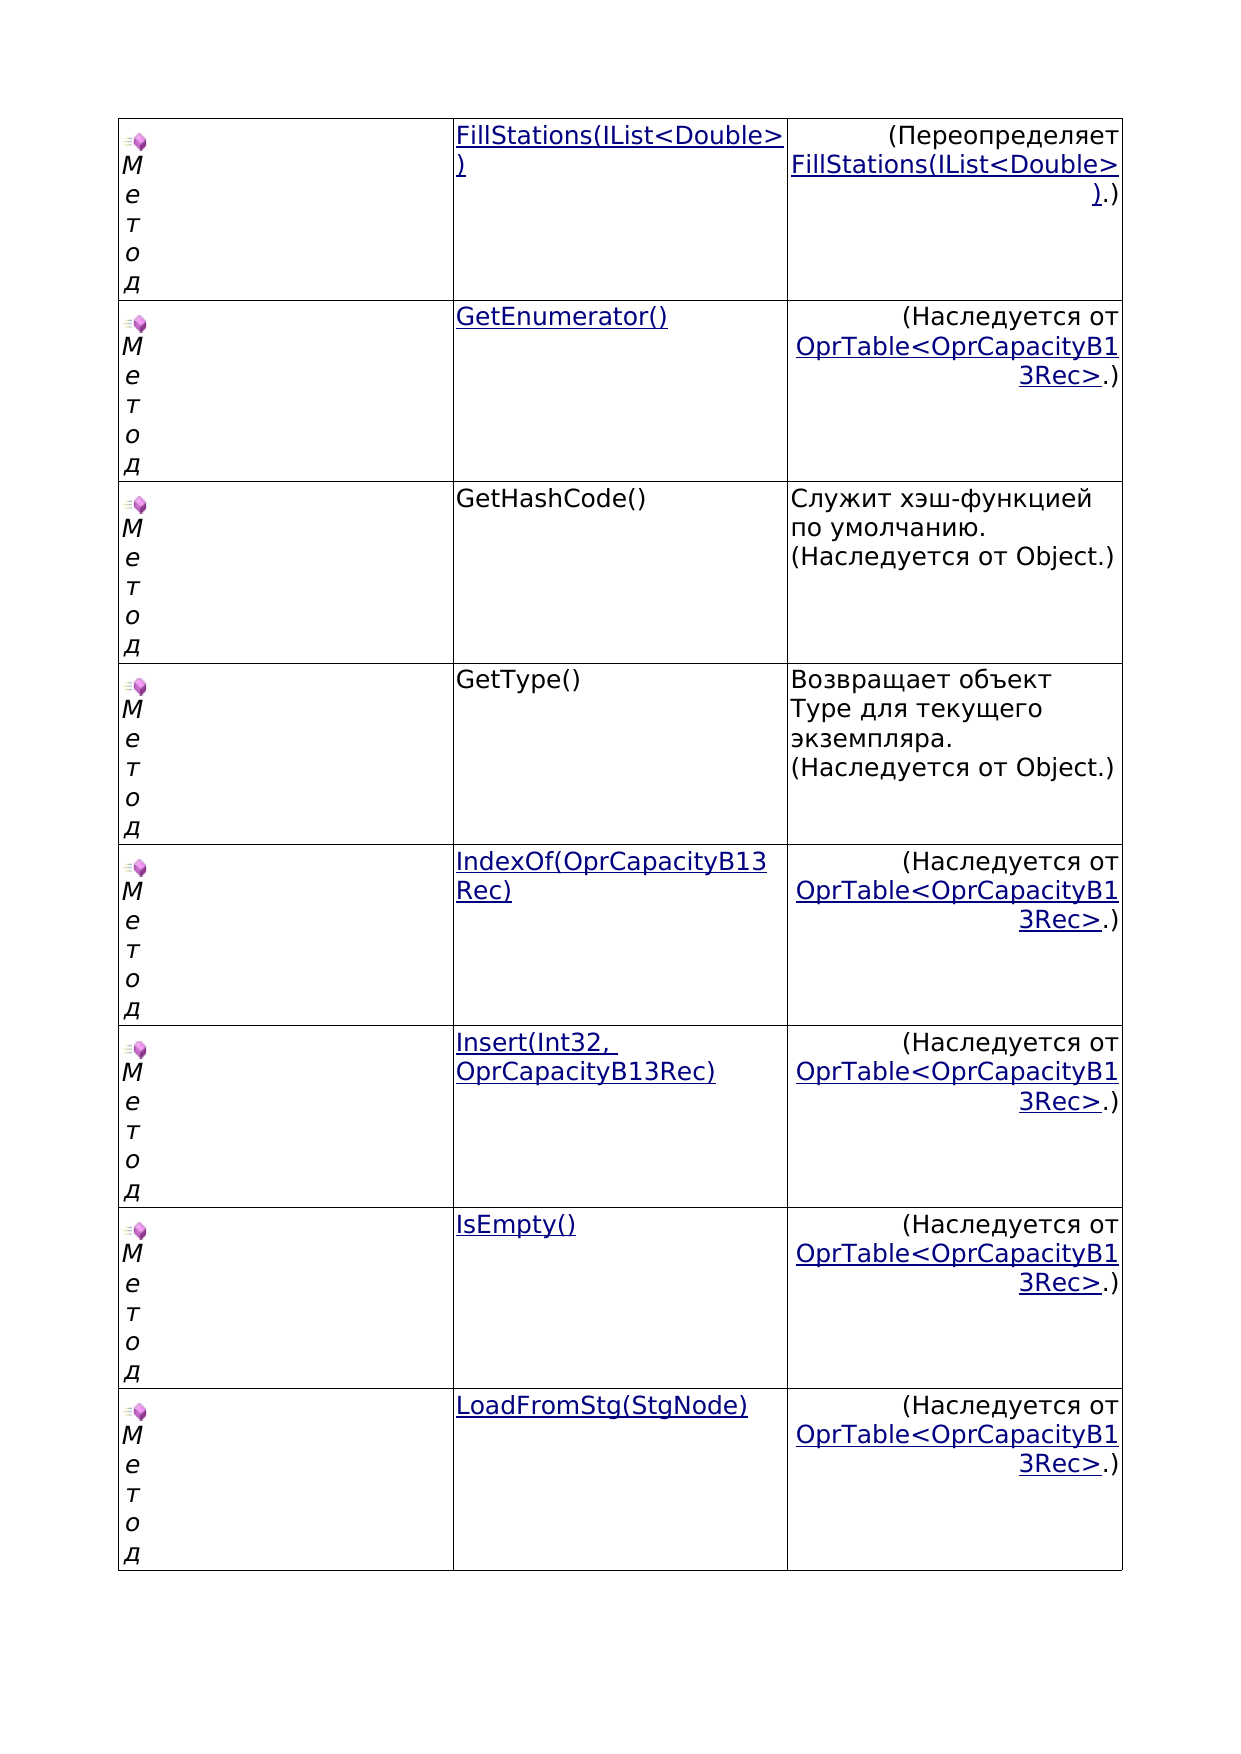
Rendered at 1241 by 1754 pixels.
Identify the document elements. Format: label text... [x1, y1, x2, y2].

table_cell FillStations(IList<Double>) [454, 119, 787, 299]
picture [121, 496, 147, 514]
table_cell (Переопределяет FillStations(IList<Double>).) [788, 119, 1122, 299]
table_cell (Наследуется от OprTable<OprCapacityB13Rec>.) [788, 301, 1122, 481]
picture [121, 859, 147, 877]
table_cell (Наследуется от OprTable<OprCapacityB13Rec>.) [788, 1208, 1122, 1388]
table_cell GetEnumerator() [454, 301, 787, 481]
table_cell (Наследуется от OprTable<OprCapacityB13Rec>.) [788, 1389, 1122, 1570]
table_cell [119, 1208, 453, 1388]
table_cell IsEmpty() [454, 1208, 787, 1388]
table_cell (Наследуется от OprTable<OprCapacityB13Rec>.) [788, 1026, 1122, 1207]
table_cell GetHashCode() [454, 482, 787, 662]
table_cell [119, 482, 453, 662]
table_cell IndexOf(OprCapacityB13Rec) [454, 845, 787, 1025]
table_cell Служит хэш-функцией по умолчанию. (Наследуется от Object.) [788, 482, 1122, 662]
picture [121, 1222, 147, 1240]
picture [121, 315, 147, 333]
table_cell (Наследуется от OprTable<OprCapacityB13Rec>.) [788, 845, 1122, 1025]
table_cell GetType() [454, 664, 787, 844]
table_cell [119, 1389, 453, 1570]
table_cell Insert(Int32, OprCapacityB13Rec) [454, 1026, 787, 1207]
picture [121, 1403, 147, 1421]
table_cell [119, 1026, 453, 1207]
table_cell [119, 845, 453, 1025]
picture [121, 678, 147, 696]
table_cell [119, 301, 453, 481]
table_cell Возвращает объект Type для текущего экземпляра. (Наследуется от Object.) [788, 664, 1122, 844]
picture [121, 1041, 147, 1059]
picture [121, 133, 147, 151]
table_cell [119, 664, 453, 844]
table_cell LoadFromStg(StgNode) [454, 1389, 787, 1570]
table_cell [119, 119, 453, 299]
